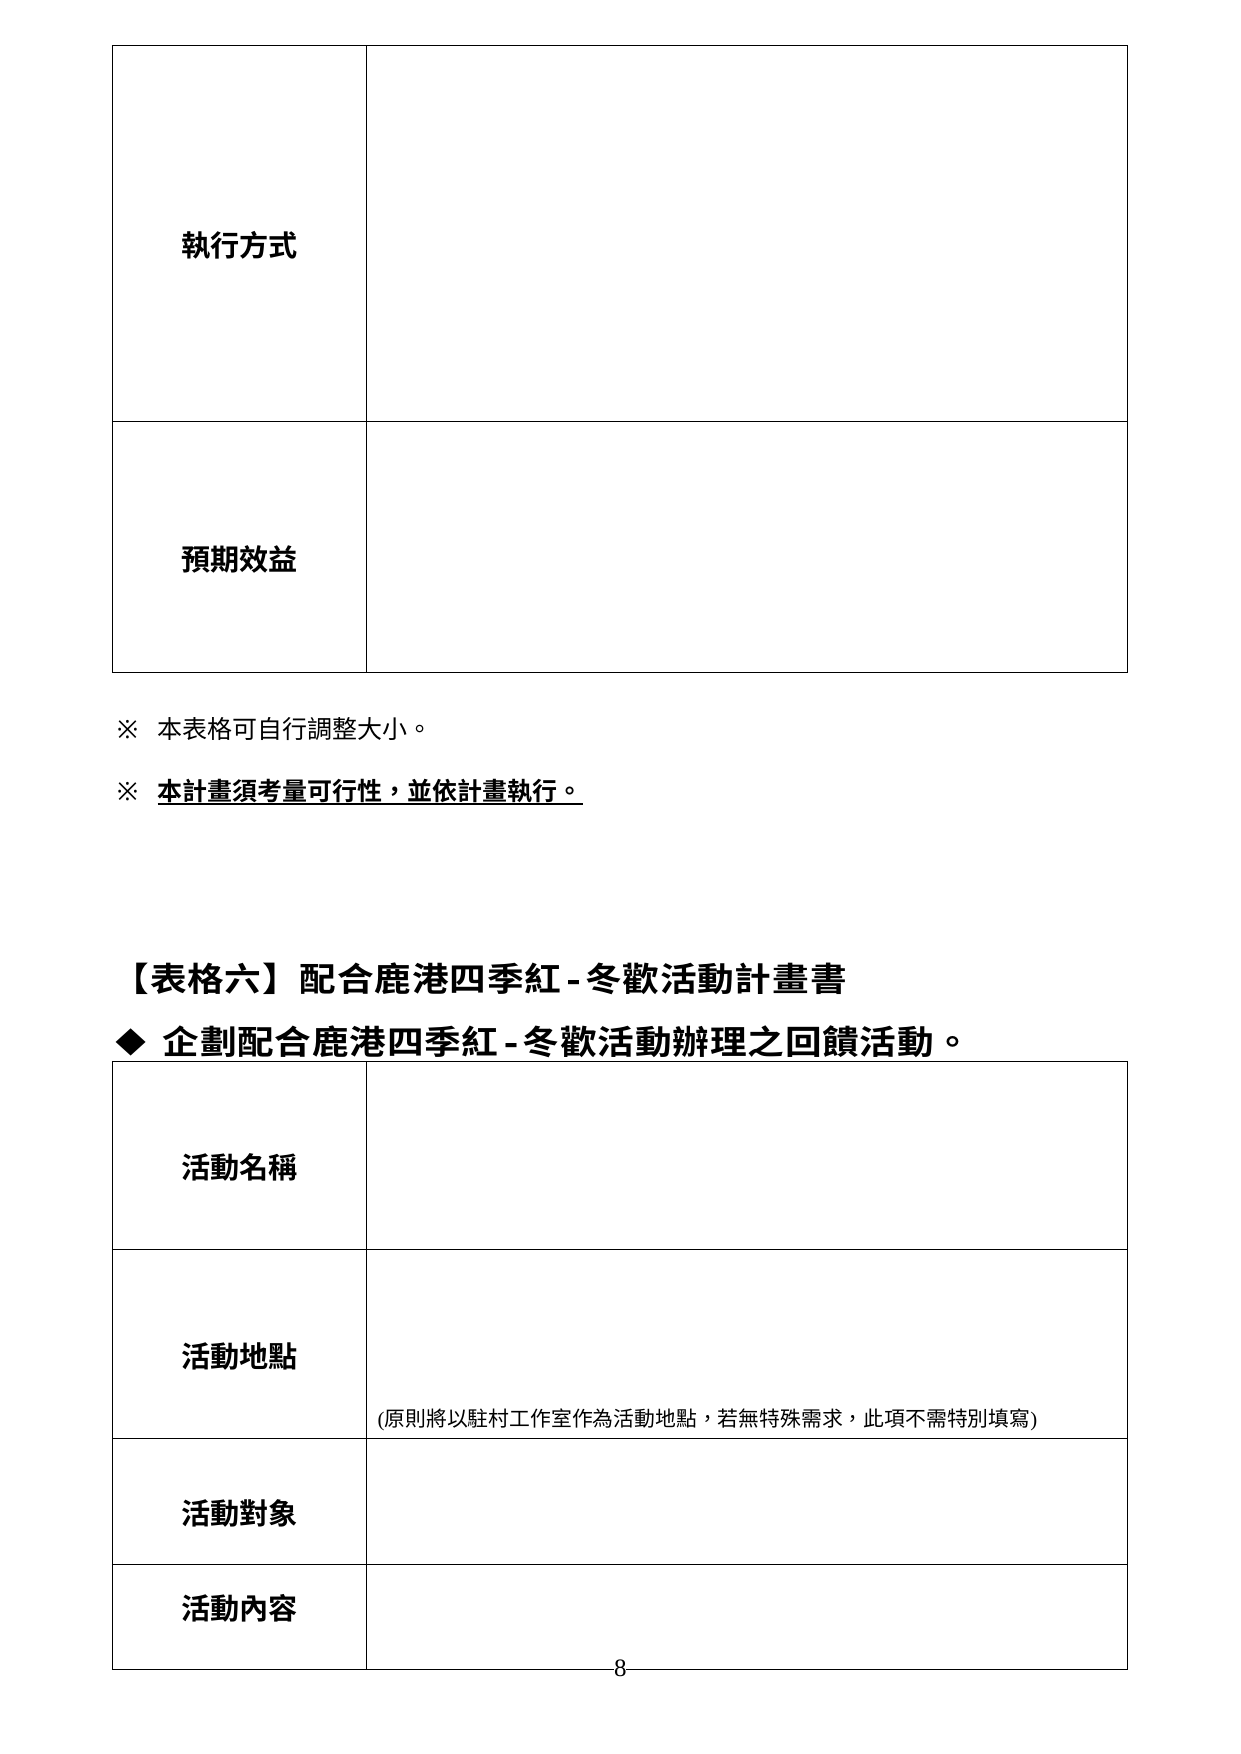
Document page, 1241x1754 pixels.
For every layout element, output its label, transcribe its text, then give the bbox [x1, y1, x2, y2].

table_cell 活動內容 [113, 1565, 366, 1669]
table_header 活動名稱 [113, 1062, 366, 1249]
table_cell 預期效益 [113, 422, 366, 672]
table_cell 活動地點 [113, 1250, 366, 1438]
table_cell 執行方式 [113, 46, 366, 421]
text 【表格六】配合鹿港四季紅-冬歡活動計畫書 [112, 936, 1128, 998]
table_cell [367, 1439, 1127, 1564]
table_cell [367, 1565, 1127, 1669]
table_cell [367, 46, 1127, 421]
text ※ 本表格可自行調整大小。 [112, 686, 1128, 748]
table_header [367, 1062, 1127, 1249]
list 企劃配合鹿港四季紅-冬歡活動辦理之回饋活動。 [112, 998, 1128, 1061]
table_cell (原則將以駐村工作室作為活動地點，若無特殊需求，此項不需特別填寫) [367, 1250, 1127, 1438]
text ※ 本計畫須考量可行性，並依計畫執行。 [100, 748, 1128, 811]
table_cell 活動對象 [113, 1439, 366, 1564]
table_cell [367, 422, 1127, 672]
